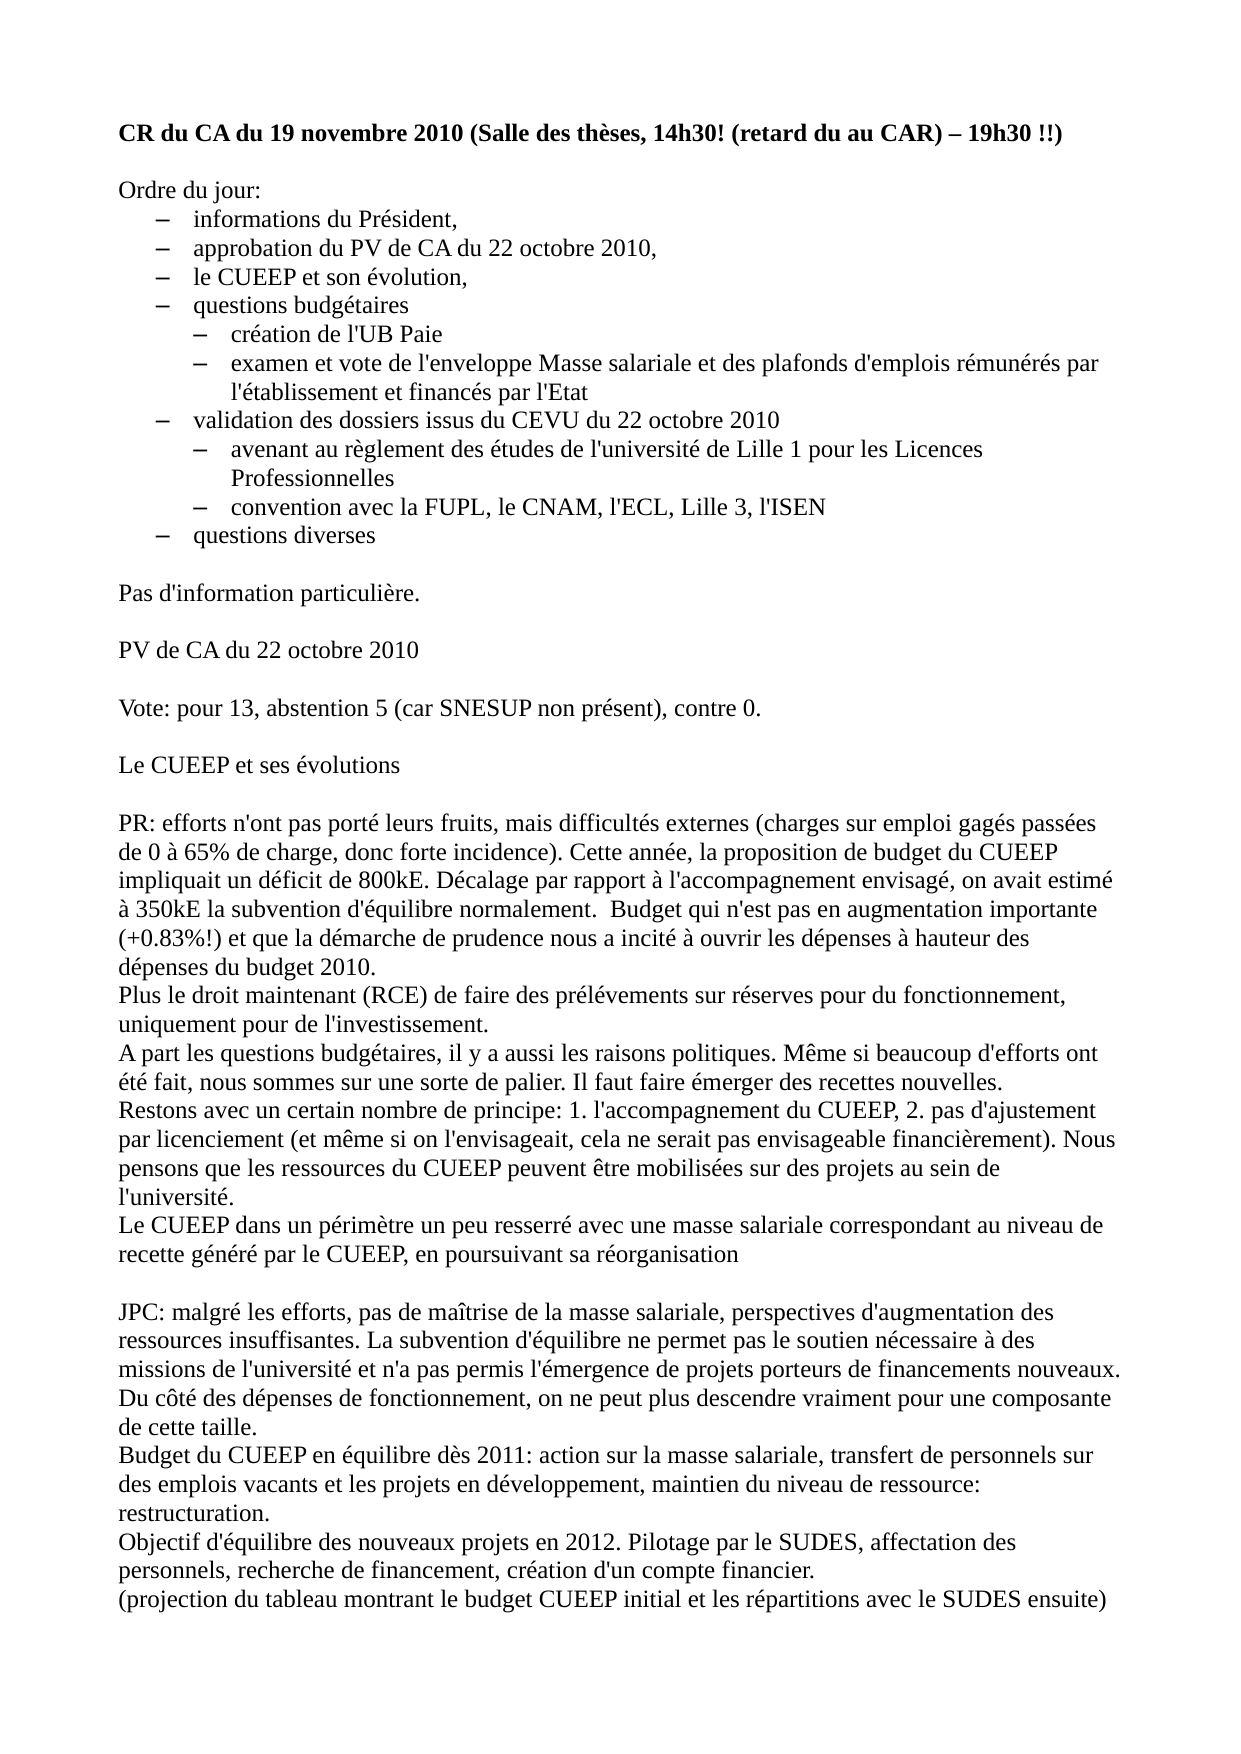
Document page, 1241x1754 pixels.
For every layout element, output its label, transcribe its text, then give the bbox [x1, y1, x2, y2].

list création de l'UB Paie [193, 319, 1122, 348]
list questions diverses [156, 521, 1122, 549]
list examen et vote de l'enveloppe Masse salariale et des plafonds d'emplois rémunérés par l'établissement et financés par l'Etat [193, 348, 1122, 406]
list convention avec la FUPL, le CNAM, l'ECL, Lille 3, l'ISEN [193, 492, 1122, 521]
text A part les questions budgétaires, il y a aussi les raisons politiques. Même si beaucoup d'efforts ont été fait, nous sommes sur une sorte de palier. Il faut faire émerger des recettes nouvelles. [118, 1038, 1122, 1096]
list informations du Président, [156, 204, 1122, 233]
text Pas d'information particulière. [118, 578, 1122, 607]
text JPC: malgré les efforts, pas de maîtrise de la masse salariale, perspectives d'augmentation des ressources insuffisantes. La subvention d'équilibre ne permet pas le soutien nécessaire à des missions de l'université et n'a pas permis l'émergence de projets porteurs de financements nouveaux. Du côté des dépenses de fonctionnement, on ne peut plus descendre vraiment pour une composante de cette taille. [118, 1297, 1122, 1441]
text PR: efforts n'ont pas porté leurs fruits, mais difficultés externes (charges sur emploi gagés passées de 0 à 65% de charge, donc forte incidence). Cette année, la proposition de budget du CUEEP impliquait un déficit de 800kE. Décalage par rapport à l'accompagnement envisagé, on avait estimé à 350kE la subvention d'équilibre normalement. Budget qui n'est pas en augmentation importante (+0.83%!) et que la démarche de prudence nous a incité à ouvrir les dépenses à hauteur des dépenses du budget 2010. [118, 808, 1122, 981]
text Vote: pour 13, abstention 5 (car SNESUP non présent), contre 0. [118, 693, 1122, 722]
text Budget du CUEEP en équilibre dès 2011: action sur la masse salariale, transfert de personnels sur des emplois vacants et les projets en développement, maintien du niveau de ressource: restructuration. [118, 1441, 1122, 1527]
text CR du CA du 19 novembre 2010 (Salle des thèses, 14h30! (retard du au CAR) – 19h30 !!) [118, 118, 1122, 147]
text Le CUEEP et ses évolutions [118, 751, 1122, 779]
list avenant au règlement des études de l'université de Lille 1 pour les Licences Professionnelles [193, 434, 1122, 492]
text Restons avec un certain nombre de principe: 1. l'accompagnement du CUEEP, 2. pas d'ajustement par licenciement (et même si on l'envisageait, cela ne serait pas envisageable financièrement). Nous pensons que les ressources du CUEEP peuvent être mobilisées sur des projets au sein de l'université. [118, 1096, 1122, 1211]
text Ordre du jour: [118, 176, 1122, 204]
list le CUEEP et son évolution, [156, 262, 1122, 291]
list questions budgétaires [156, 291, 1122, 319]
list approbation du PV de CA du 22 octobre 2010, [156, 233, 1122, 262]
text Le CUEEP dans un périmètre un peu resserré avec une masse salariale correspondant au niveau de recette généré par le CUEEP, en poursuivant sa réorganisation [118, 1211, 1122, 1268]
list validation des dossiers issus du CEVU du 22 octobre 2010 [156, 406, 1122, 434]
text (projection du tableau montrant le budget CUEEP initial et les répartitions avec le SUDES ensuite) [118, 1584, 1122, 1613]
text PV de CA du 22 octobre 2010 [118, 636, 1122, 664]
text Plus le droit maintenant (RCE) de faire des prélévements sur réserves pour du fonctionnement, uniquement pour de l'investissement. [118, 981, 1122, 1038]
text Objectif d'équilibre des nouveaux projets en 2012. Pilotage par le SUDES, affectation des personnels, recherche de financement, création d'un compte financier. [118, 1527, 1122, 1584]
